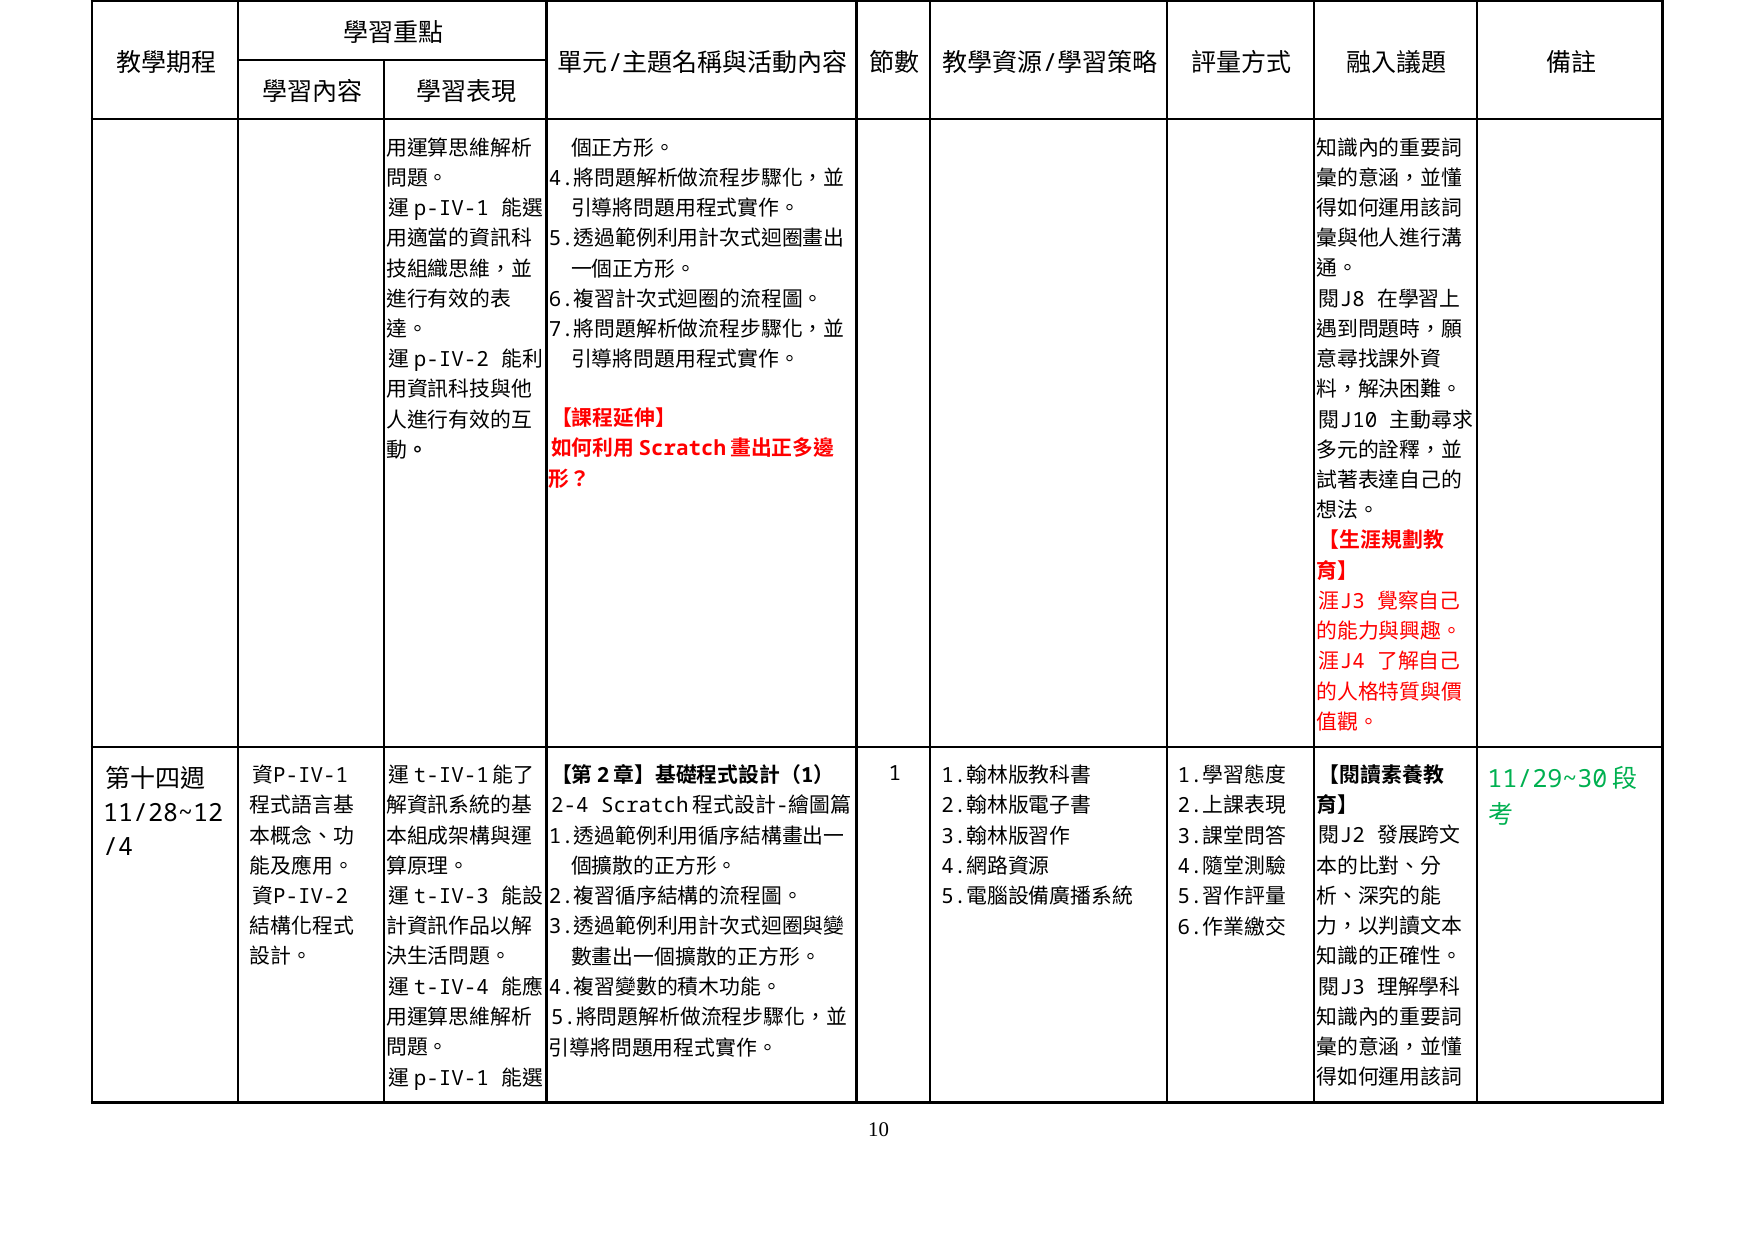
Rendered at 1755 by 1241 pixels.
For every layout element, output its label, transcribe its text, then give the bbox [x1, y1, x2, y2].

table_cell 11/29~30段考 [1478, 748, 1661, 1101]
table_cell 學習內容 [239, 61, 383, 118]
table_cell [93, 120, 237, 746]
table_cell [239, 120, 383, 746]
table_cell 1 [858, 748, 929, 1101]
table_header 評量方式 [1168, 2, 1313, 118]
table_header 融入議題 [1315, 2, 1476, 118]
table_header 教學資源/學習策略 [931, 2, 1166, 118]
table_header 教學期程 [93, 2, 237, 118]
table_header 節數 [858, 2, 929, 118]
table_header 單元/主題名稱與活動內容 [548, 2, 855, 118]
table_cell 學習表現 [385, 61, 545, 118]
table_cell 【第2章】基礎程式設計（1） 2-4 Scratch程式設計-繪圖篇 1.透過範例利用循序結構畫出一個擴散的正方形。 2.複習循序結構的流程圖。 3.透過範例利用計次式迴圈與變數畫出一個擴散的正方形。 4.複習變數的積木功能。 5.將問題解析做流程步驟化，並引導將問題用程式實作。 [548, 748, 855, 1101]
table_cell [858, 120, 929, 746]
table_cell 第十四週11/28~12/4 [93, 748, 237, 1101]
table_cell 運t-IV-1能了解資訊系統的基本組成架構與運算原理。 運t-IV-3 能設計資訊作品以解決生活問題。 運t-IV-4 能應用運算思維解析問題。 運p-IV-1 能選 [385, 748, 545, 1101]
table_cell [1168, 120, 1313, 746]
table_cell 知識內的重要詞彙的意涵，並懂得如何運用該詞彙與他人進行溝通。 閱J8 在學習上遇到問題時，願意尋找課外資料，解決困難。 閱J10 主動尋求多元的詮釋，並試著表達自己的想法。 【生涯規劃教育】 涯J3 覺察自己的能力與興趣。 涯J4 了解自己的人格特質與價值觀。 [1315, 120, 1476, 746]
table_cell 資P-IV-1 程式語言基本概念、功能及應用。 資P-IV-2 結構化程式設計。 [239, 748, 383, 1101]
table_cell 【閱讀素養教育】 閱J2 發展跨文本的比對、分析、深究的能力，以判讀文本知識的正確性。 閱J3 理解學科知識內的重要詞彙的意涵，並懂得如何運用該詞 [1315, 748, 1476, 1101]
table_cell [1478, 120, 1661, 746]
table_cell 用運算思維解析問題。 運p-IV-1 能選用適當的資訊科技組織思維，並進行有效的表達。 運p-IV-2 能利用資訊科技與他人進行有效的互動。 [385, 120, 545, 746]
table_cell 1.翰林版教科書 2.翰林版電子書 3.翰林版習作 4.網路資源 5.電腦設備廣播系統 [931, 748, 1166, 1101]
table_cell 個正方形。 4.將問題解析做流程步驟化，並引導將問題用程式實作。 5.透過範例利用計次式迴圈畫出一個正方形。 6.複習計次式迴圈的流程圖。 7.將問題解析做流程步驟化，並引導將問題用程式實作。 【課程延伸】 如何利用Scratch畫出正多邊形？ [548, 120, 855, 746]
table_cell [931, 120, 1166, 746]
table_header 學習重點 [239, 2, 545, 59]
table_cell 1.學習態度 2.上課表現 3.課堂問答 4.隨堂測驗 5.習作評量 6.作業繳交 [1168, 748, 1313, 1101]
table_header 備註 [1478, 2, 1661, 118]
